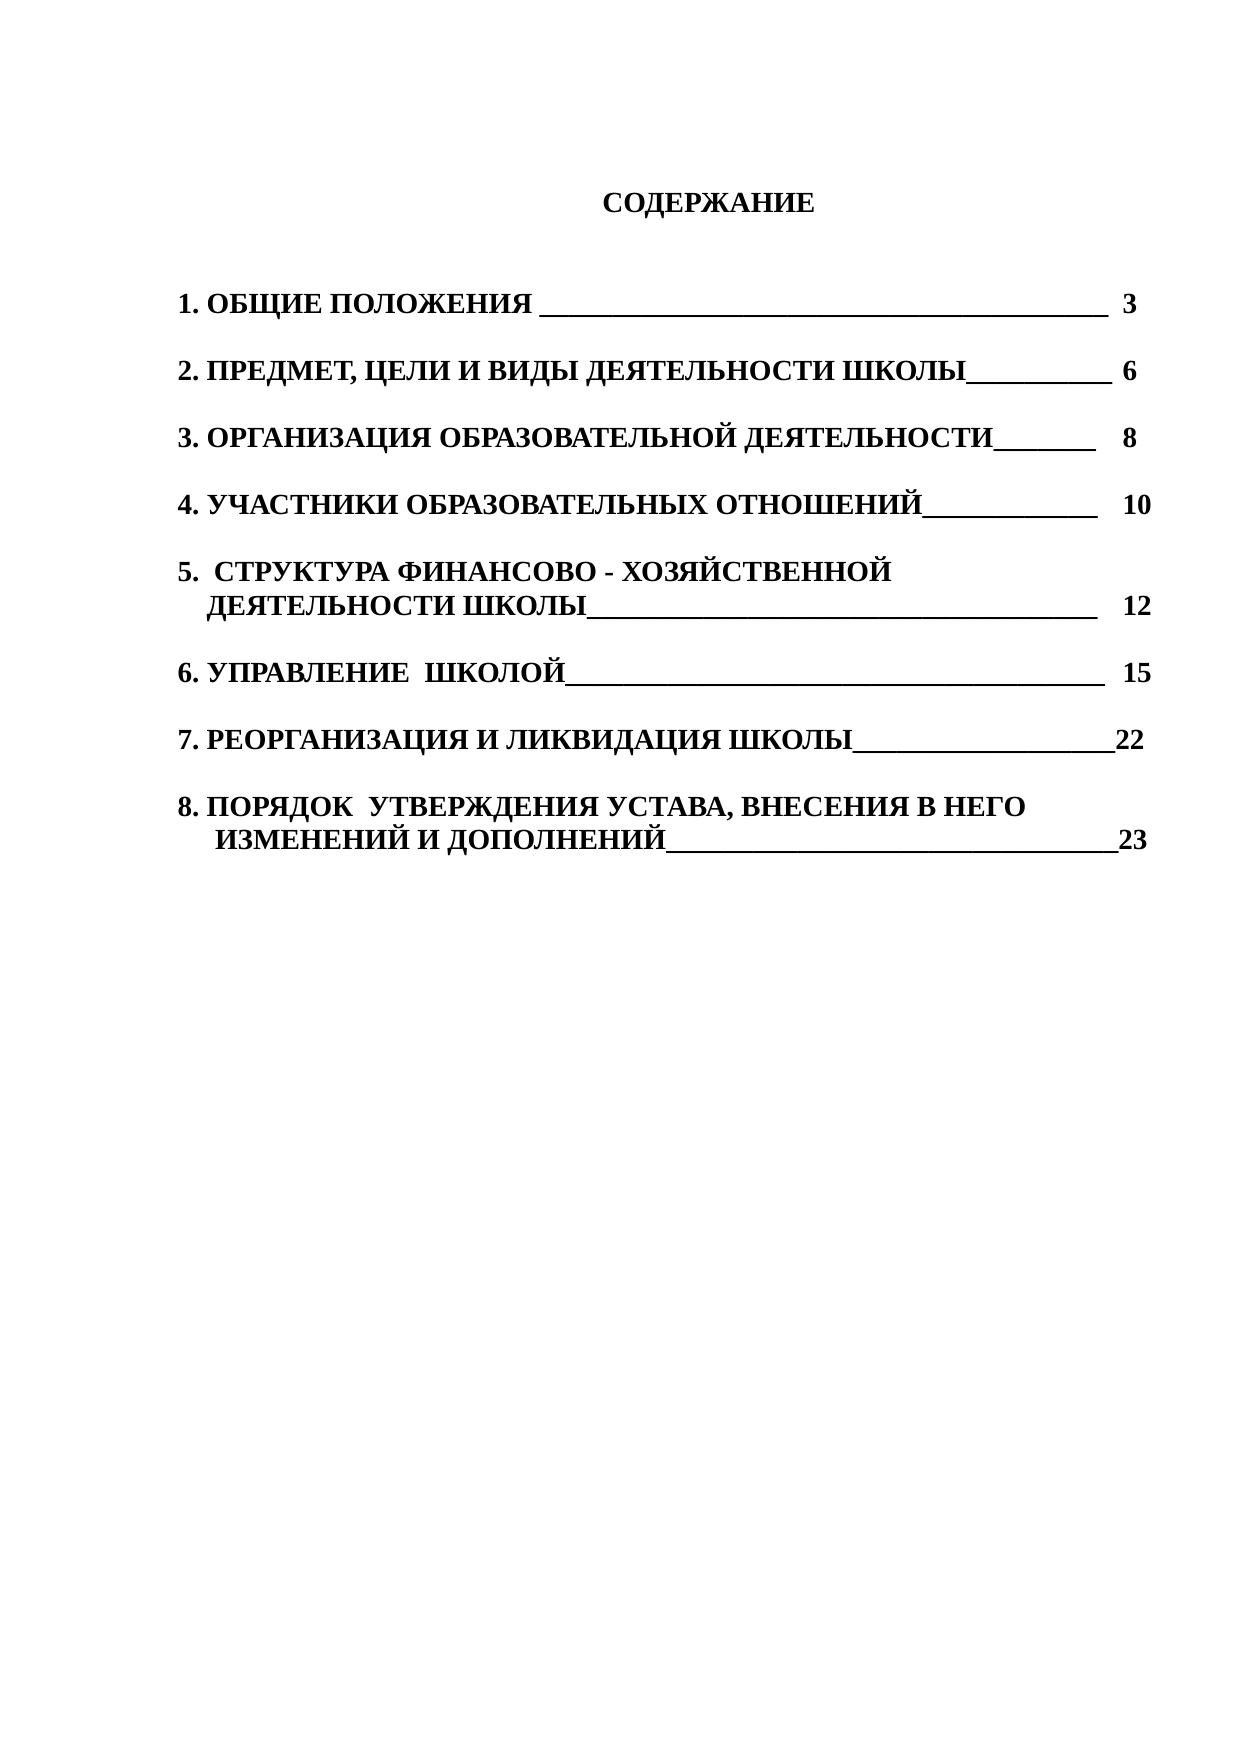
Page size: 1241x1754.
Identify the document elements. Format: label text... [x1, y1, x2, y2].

text 3. ОРГАНИЗАЦИЯ ОБРАЗОВАТЕЛЬНОЙ ДЕЯТЕЛЬНОСТИ_______ 8 [177, 420, 1181, 453]
text 5. СТРУКТУРА ФИНАНСОВО - ХОЗЯЙСТВЕННОЙ [177, 554, 1181, 588]
text 6. УПРАВЛЕНИЕ ШКОЛОЙ_____________________________________ 15 [177, 655, 1181, 688]
text ДЕЯТЕЛЬНОСТИ ШКОЛЫ___________________________________ 12 [177, 588, 1181, 621]
text 2. ПРЕДМЕТ, ЦЕЛИ И ВИДЫ деятельности Школы__________ 6 [177, 353, 1181, 386]
text 8. ПОРЯДОК УТВЕРЖДЕНИЯ УСТАВА, ВНЕСЕНИЯ В НЕГО ИЗМЕНЕНИЙ И ДОПОЛНЕНИЙ_______________________________23 [177, 789, 1181, 856]
text 7. Реорганизация и ликвидация Школы__________________22 [177, 722, 1181, 755]
text 1. ОБЩИЕ ПОЛОЖЕНИЯ _______________________________________ 3 [177, 286, 1181, 319]
text 4. УЧАСТНИКИ ОБРАЗОВАТЕЛЬНЫХ ОТНОШЕНИЙ____________ 10 [177, 487, 1181, 521]
text Содержание [177, 185, 1181, 219]
